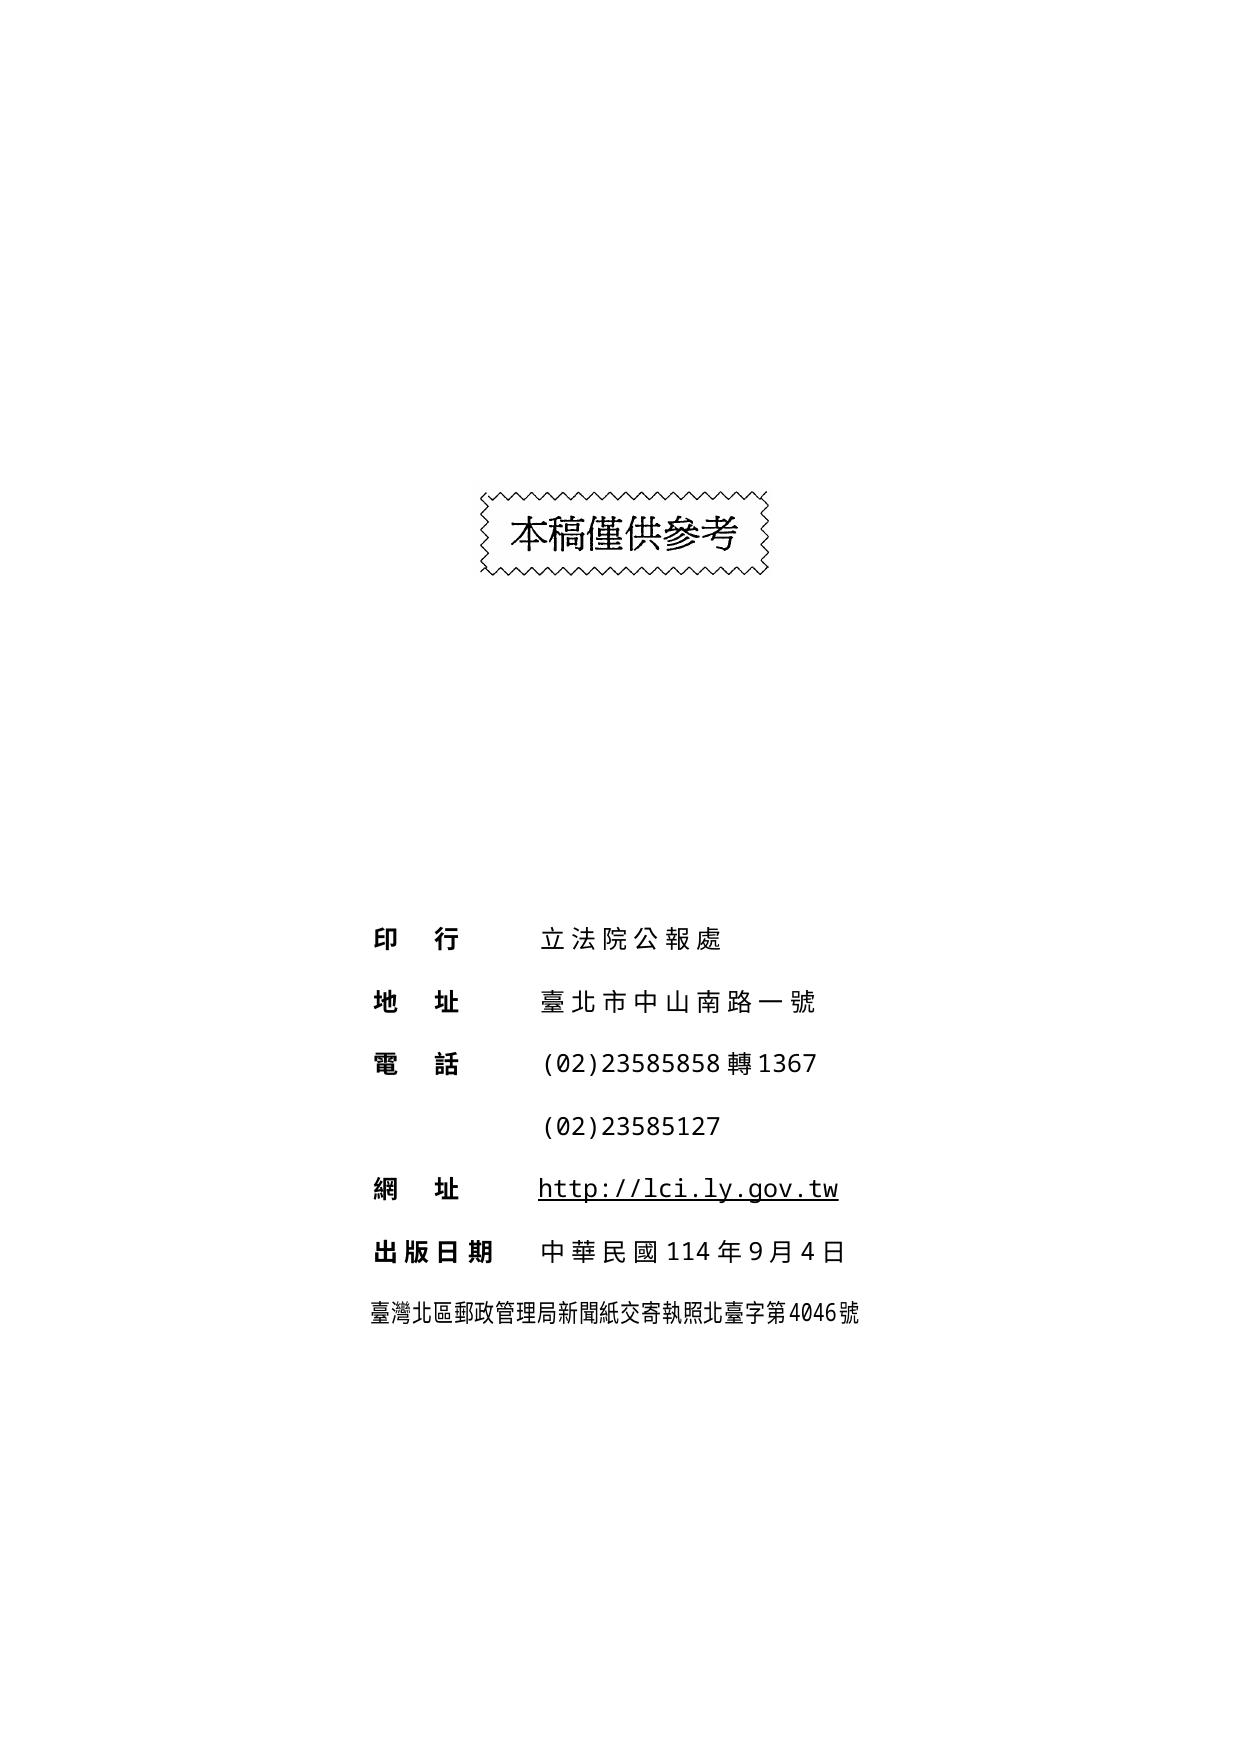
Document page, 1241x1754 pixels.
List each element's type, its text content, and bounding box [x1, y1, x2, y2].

table_header [468, 406, 773, 594]
table_cell 中華民國114年9月4日 [534, 1219, 878, 1281]
table_header 印行 [362, 906, 534, 969]
table_cell http://lci.ly.gov.tw [534, 1156, 878, 1219]
table_cell 電話 [362, 1031, 534, 1156]
table_cell 出版日期 [362, 1219, 534, 1281]
table_cell (02)23585858轉1367 (02)23585127 [534, 1031, 878, 1156]
table_header 立法院公報處 [534, 906, 878, 969]
table_cell 臺灣北區郵政管理局新聞紙交寄執照北臺字第4046號 [362, 1281, 878, 1344]
table_cell 地址 [362, 969, 534, 1031]
table_cell 網址 [362, 1156, 534, 1219]
table_cell 臺北市中山南路一號 [534, 969, 878, 1031]
